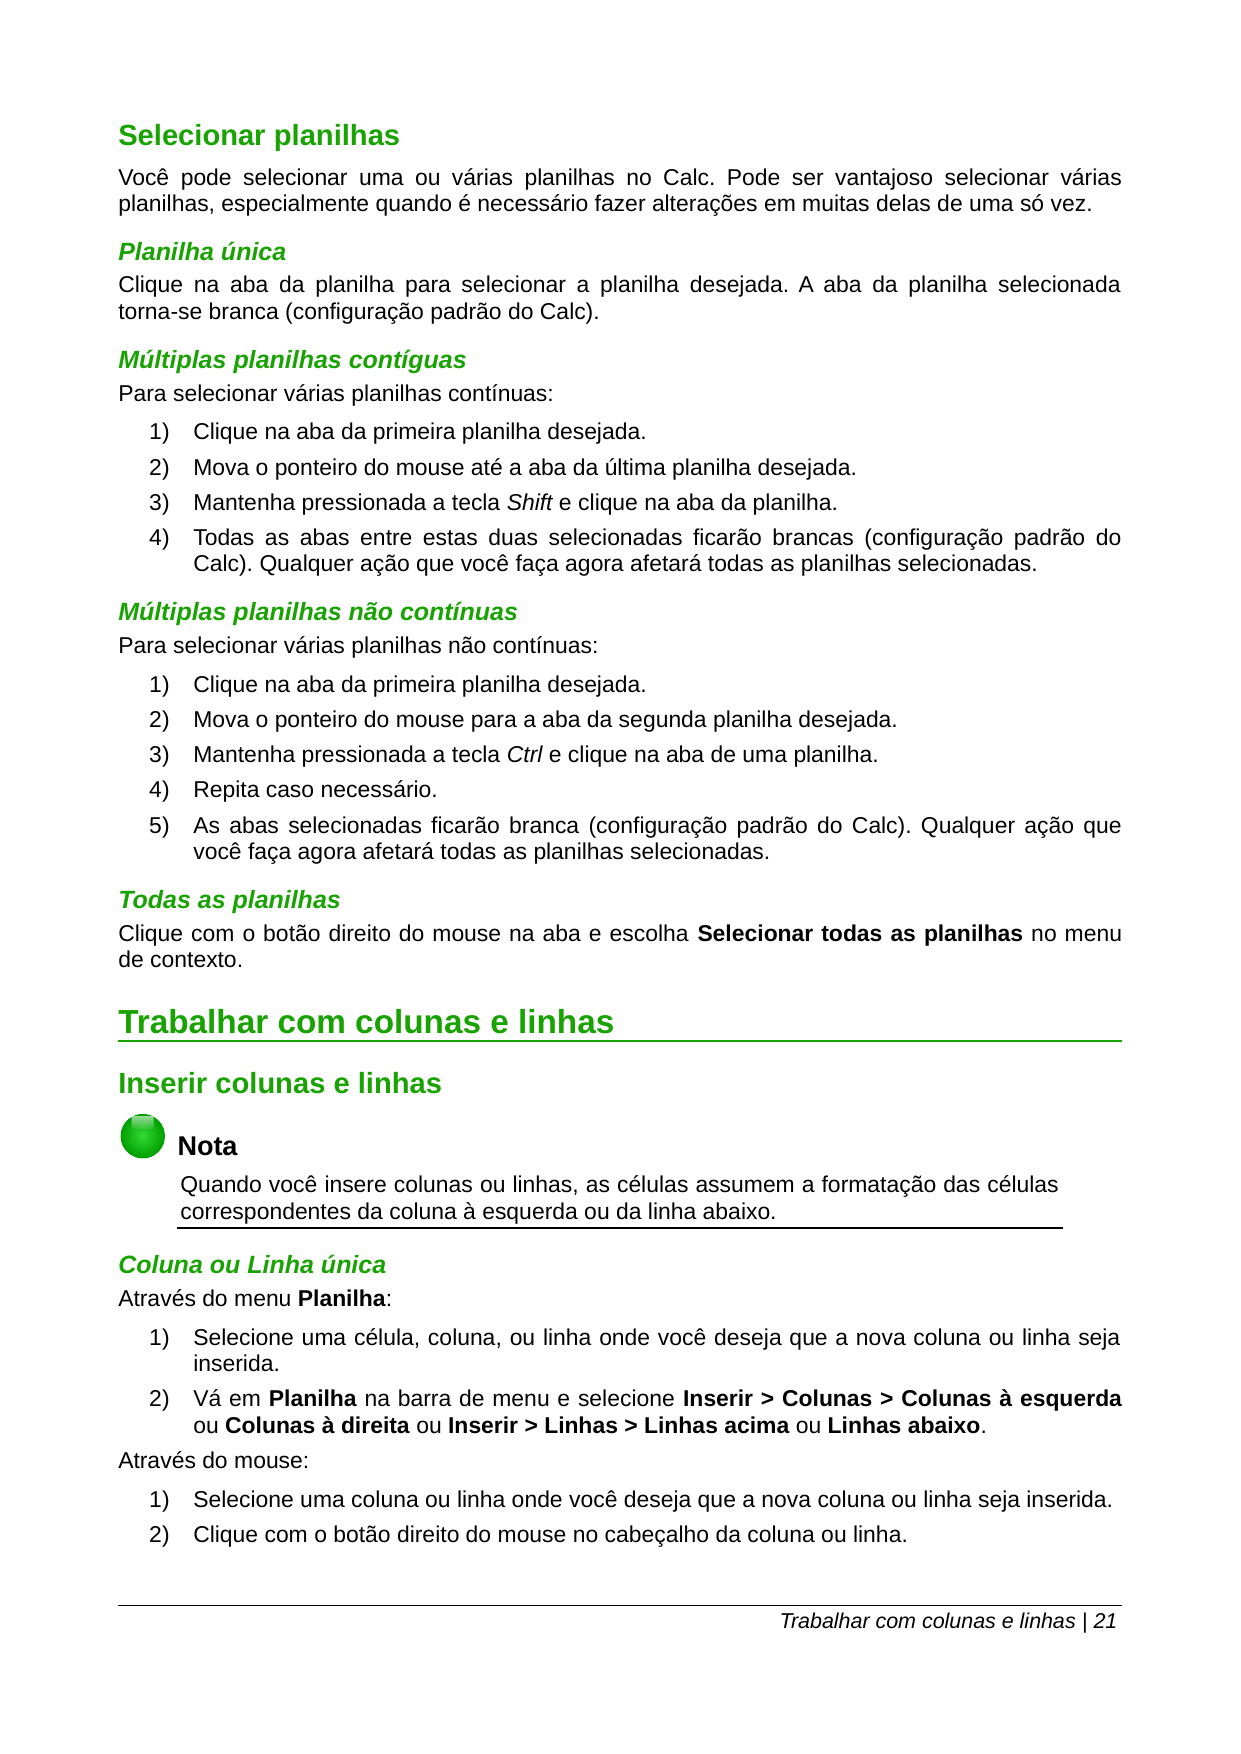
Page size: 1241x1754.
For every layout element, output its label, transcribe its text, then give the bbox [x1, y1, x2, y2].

subtitle Planilha única [118, 237, 1122, 266]
list Mantenha pressionada a tecla Shift e clique na aba da planilha. [169, 489, 1122, 515]
list Clique na aba da primeira planilha desejada. [169, 671, 1122, 697]
list Vá em Planilha na barra de menu e selecione Inserir > Colunas > Colunas à esquerda ou Colunas à direita ou Inserir > Linhas > Linhas acima ou Linhas abaixo. [169, 1385, 1122, 1438]
list Clique com o botão direito do mouse no cabeçalho da coluna ou linha. [169, 1521, 1122, 1547]
text Quando você insere colunas ou linhas, as células assumem a formatação das células correspondentes da coluna à esquerda ou da linha abaixo. [177, 1168, 1063, 1227]
subtitle Selecionar planilhas [118, 118, 1122, 152]
list Repita caso necessário. [169, 776, 1122, 803]
subtitle Múltiplas planilhas não contínuas [118, 597, 1122, 626]
list As abas selecionadas ficarão branca (configuração padrão do Calc). Qualquer ação que você faça agora afetará todas as planilhas selecionadas. [169, 812, 1122, 864]
list Todas as abas entre estas duas selecionadas ficarão brancas (configuração padrão do Calc). Qualquer ação que você faça agora afetará todas as planilhas selecionadas. [169, 524, 1122, 577]
list Para selecionar várias planilhas contínuas: [118, 379, 1122, 406]
list Selecione uma célula, coluna, ou linha onde você deseja que a nova coluna ou linha seja inserida. [169, 1324, 1122, 1376]
subtitle Nota [118, 1111, 1122, 1161]
list Através do mouse: [118, 1447, 1122, 1473]
text Clique na aba da planilha para selecionar a planilha desejada. A aba da planilha selecionada torna-se branca (configuração padrão do Calc). [118, 271, 1122, 324]
subtitle Todas as planilhas [118, 885, 1122, 914]
list Clique na aba da primeira planilha desejada. [169, 418, 1122, 445]
list Selecione uma coluna ou linha onde você deseja que a nova coluna ou linha seja inserida. [169, 1486, 1122, 1512]
text Você pode selecionar uma ou várias planilhas no Calc. Pode ser vantajoso selecionar várias planilhas, especialmente quando é necessário fazer alterações em muitas delas de uma só vez. [118, 163, 1122, 216]
subtitle Coluna ou Linha única [118, 1250, 1122, 1279]
list Mova o ponteiro do mouse para a aba da segunda planilha desejada. [169, 706, 1122, 732]
subtitle Inserir colunas e linhas [118, 1066, 1122, 1099]
list Mantenha pressionada a tecla Ctrl e clique na aba de uma planilha. [169, 741, 1122, 768]
list Através do menu Planilha: [118, 1285, 1122, 1311]
text Clique com o botão direito do mouse na aba e escolha Selecionar todas as planilhas no menu de contexto. [118, 920, 1122, 972]
list Mova o ponteiro do mouse até a aba da última planilha desejada. [169, 453, 1122, 480]
subtitle Trabalhar com colunas e linhas [118, 1002, 1122, 1040]
subtitle Múltiplas planilhas contíguas [118, 345, 1122, 373]
list Para selecionar várias planilhas não contínuas: [118, 632, 1122, 658]
